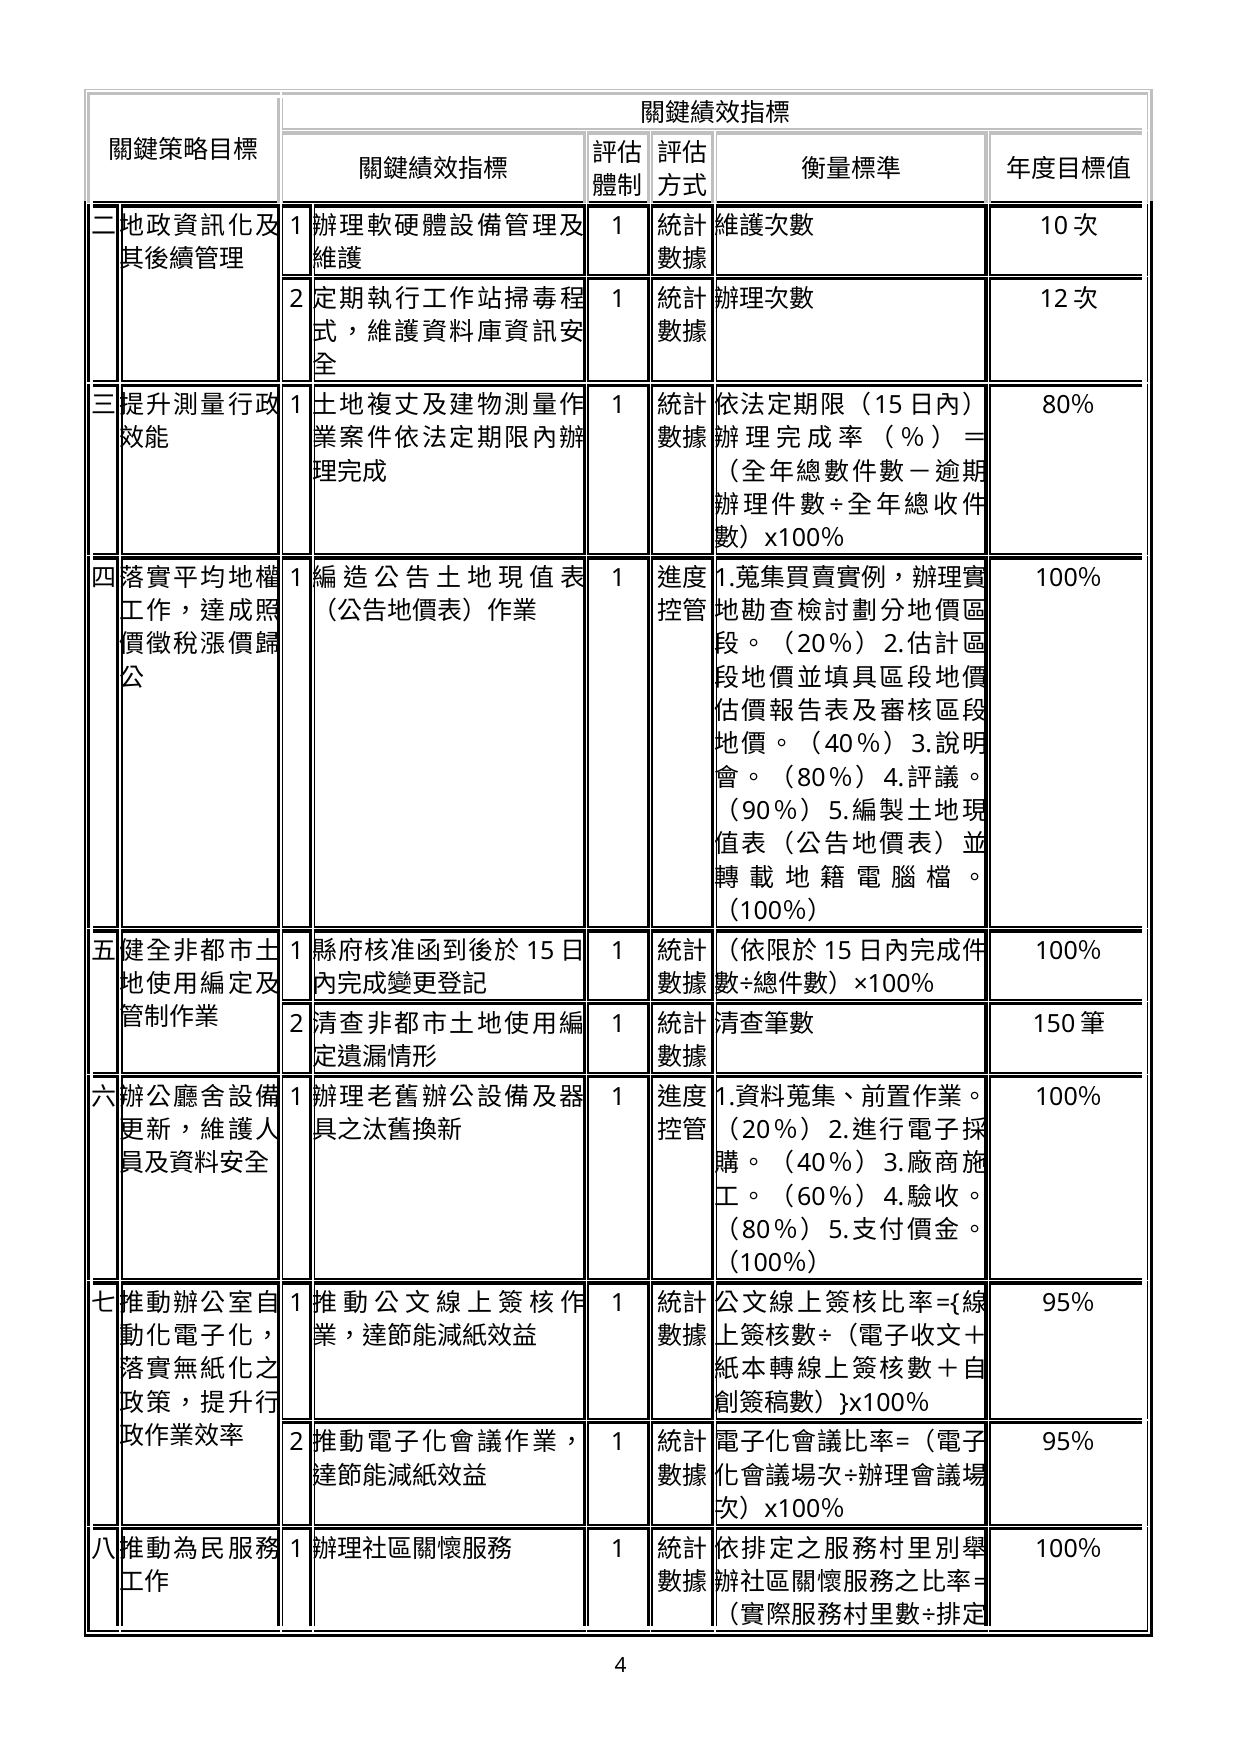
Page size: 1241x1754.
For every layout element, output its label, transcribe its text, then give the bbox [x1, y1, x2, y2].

table_cell 推動公文線上簽核作業，達節能減紙效益 [315, 1285, 583, 1418]
table_cell 清查非都市土地使用編定遺漏情形 [315, 1005, 583, 1072]
table_cell 95％ [988, 1418, 1150, 1524]
table_cell 1 [283, 560, 309, 926]
table_cell 健全非都市土地使用編定及管制作業 [123, 933, 277, 1072]
table_cell 評估 方式 [653, 135, 711, 201]
table_cell 二 [87, 201, 119, 380]
table_cell 辦理次數 [717, 280, 984, 380]
table_cell 六 [87, 1072, 119, 1278]
table_cell 維護次數 [717, 208, 984, 274]
table_cell 1 [280, 1524, 312, 1630]
table_cell 七 [87, 1278, 119, 1524]
table_cell 電子化會議比率=（電子化會議場次÷辦理會議場次）x100％ [717, 1424, 984, 1524]
table_cell 100％ [988, 1524, 1150, 1630]
table_cell 四 [87, 553, 119, 926]
table_cell 1 [283, 208, 309, 274]
table_cell 1 [589, 560, 647, 926]
table_cell 1.資料蒐集、前置作業。（20％）2.進行電子採購。（40％）3.廠商施工。（60％）4.驗收。（80％）5.支付價金。（100％） [717, 1078, 984, 1278]
table_cell 推動電子化會議作業，達節能減紙效益 [315, 1424, 583, 1524]
table_cell 年度目標值 [988, 128, 1150, 201]
table_header 關鍵策略目標 [90, 95, 280, 201]
table_cell 縣府核准函到後於15日內完成變更登記 [315, 933, 583, 999]
table_cell 統計數據 [653, 280, 711, 380]
table_cell 1 [283, 1078, 309, 1278]
table_cell 統計數據 [650, 1524, 714, 1630]
table_cell 推動為民服務工作 [119, 1524, 280, 1630]
table_cell 1 [589, 933, 647, 999]
table_cell 統計數據 [653, 387, 711, 553]
table_cell 評估 體制 [589, 135, 647, 201]
table_cell 辦理軟硬體設備管理及維護 [315, 208, 583, 274]
table_cell 150筆 [988, 999, 1150, 1072]
table_cell 依排定之服務村里別舉辦社區關懷服務之比率=（實際服務村里數÷排定 [714, 1524, 987, 1630]
table_cell 1 [586, 1524, 650, 1630]
table_cell 1 [589, 1005, 647, 1072]
table_cell 10次 [988, 201, 1150, 274]
table_cell 八 [87, 1524, 119, 1630]
table_cell 地政資訊化及其後續管理 [123, 208, 277, 380]
table_cell 土地複丈及建物測量作業案件依法定期限內辦理完成 [315, 387, 583, 553]
table_cell 1 [283, 387, 309, 553]
table_cell 統計數據 [653, 933, 711, 999]
table_cell 統計數據 [653, 1005, 711, 1072]
table_header 關鍵績效指標 [280, 90, 1150, 128]
table_cell 落實平均地權工作，達成照價徵稅漲價歸公 [123, 560, 277, 926]
table_cell 關鍵績效指標 [283, 135, 583, 201]
table_cell 統計數據 [653, 1424, 711, 1524]
table_cell 衡量標準 [717, 135, 984, 201]
table_cell （依限於15日內完成件數÷總件數）×100％ [717, 933, 984, 999]
table_cell 公文線上簽核比率={線上簽核數÷（電子收文＋紙本轉線上簽核數＋自創簽稿數）}x100％ [717, 1285, 984, 1418]
table_cell 編造公告土地現值表（公告地價表）作業 [315, 560, 583, 926]
table_cell 進度控管 [653, 560, 711, 926]
table_cell 進度控管 [653, 1078, 711, 1278]
table_cell 定期執行工作站掃毒程式，維護資料庫資訊安全 [315, 280, 583, 380]
table_cell 1.蒐集買賣實例，辦理實地勘查檢討劃分地價區段。（20％）2.估計區段地價並填具區段地價估價報告表及審核區段地價。（40％）3.說明會。（80％）4.評議。（90％）5.編製土地現值表（公告地價表）並轉載地籍電腦檔。（100％） [717, 560, 984, 926]
table_cell 統計數據 [653, 208, 711, 274]
table_cell 2 [283, 1005, 309, 1072]
table_cell 1 [589, 1424, 647, 1524]
table_cell 推動辦公室自動化電子化，落實無紙化之政策，提升行政作業效率 [123, 1285, 277, 1524]
table_cell 辦理社區關懷服務 [312, 1524, 586, 1630]
table_cell 1 [589, 387, 647, 553]
table_cell 辦理老舊辦公設備及器具之汰舊換新 [315, 1078, 583, 1278]
table_cell 辦公廳舍設備更新，維護人員及資料安全 [123, 1078, 277, 1278]
table_cell 統計數據 [653, 1285, 711, 1418]
table_cell 清查筆數 [717, 1005, 984, 1072]
table_cell 依法定期限（15日內）辦理完成率（％）＝（全年總數件數－逾期辦理件數÷全年總收件數）x100％ [717, 387, 984, 553]
table_cell 100％ [988, 553, 1150, 926]
table_cell 1 [283, 933, 309, 999]
table_cell 12次 [988, 274, 1150, 380]
table_cell 1 [589, 208, 647, 274]
table_cell 1 [589, 280, 647, 380]
table_cell 三 [87, 380, 119, 553]
table_cell 100％ [988, 1072, 1150, 1278]
table_cell 提升測量行政效能 [123, 387, 277, 553]
table_cell 1 [589, 1078, 647, 1278]
table_cell 2 [283, 1424, 309, 1524]
table_cell 95％ [988, 1278, 1150, 1418]
table_cell 80％ [988, 380, 1150, 553]
table_cell 100％ [988, 926, 1150, 999]
table_cell 五 [87, 926, 119, 1072]
table_cell 1 [589, 1285, 647, 1418]
table_cell 1 [283, 1285, 309, 1418]
table_cell 2 [283, 280, 309, 380]
